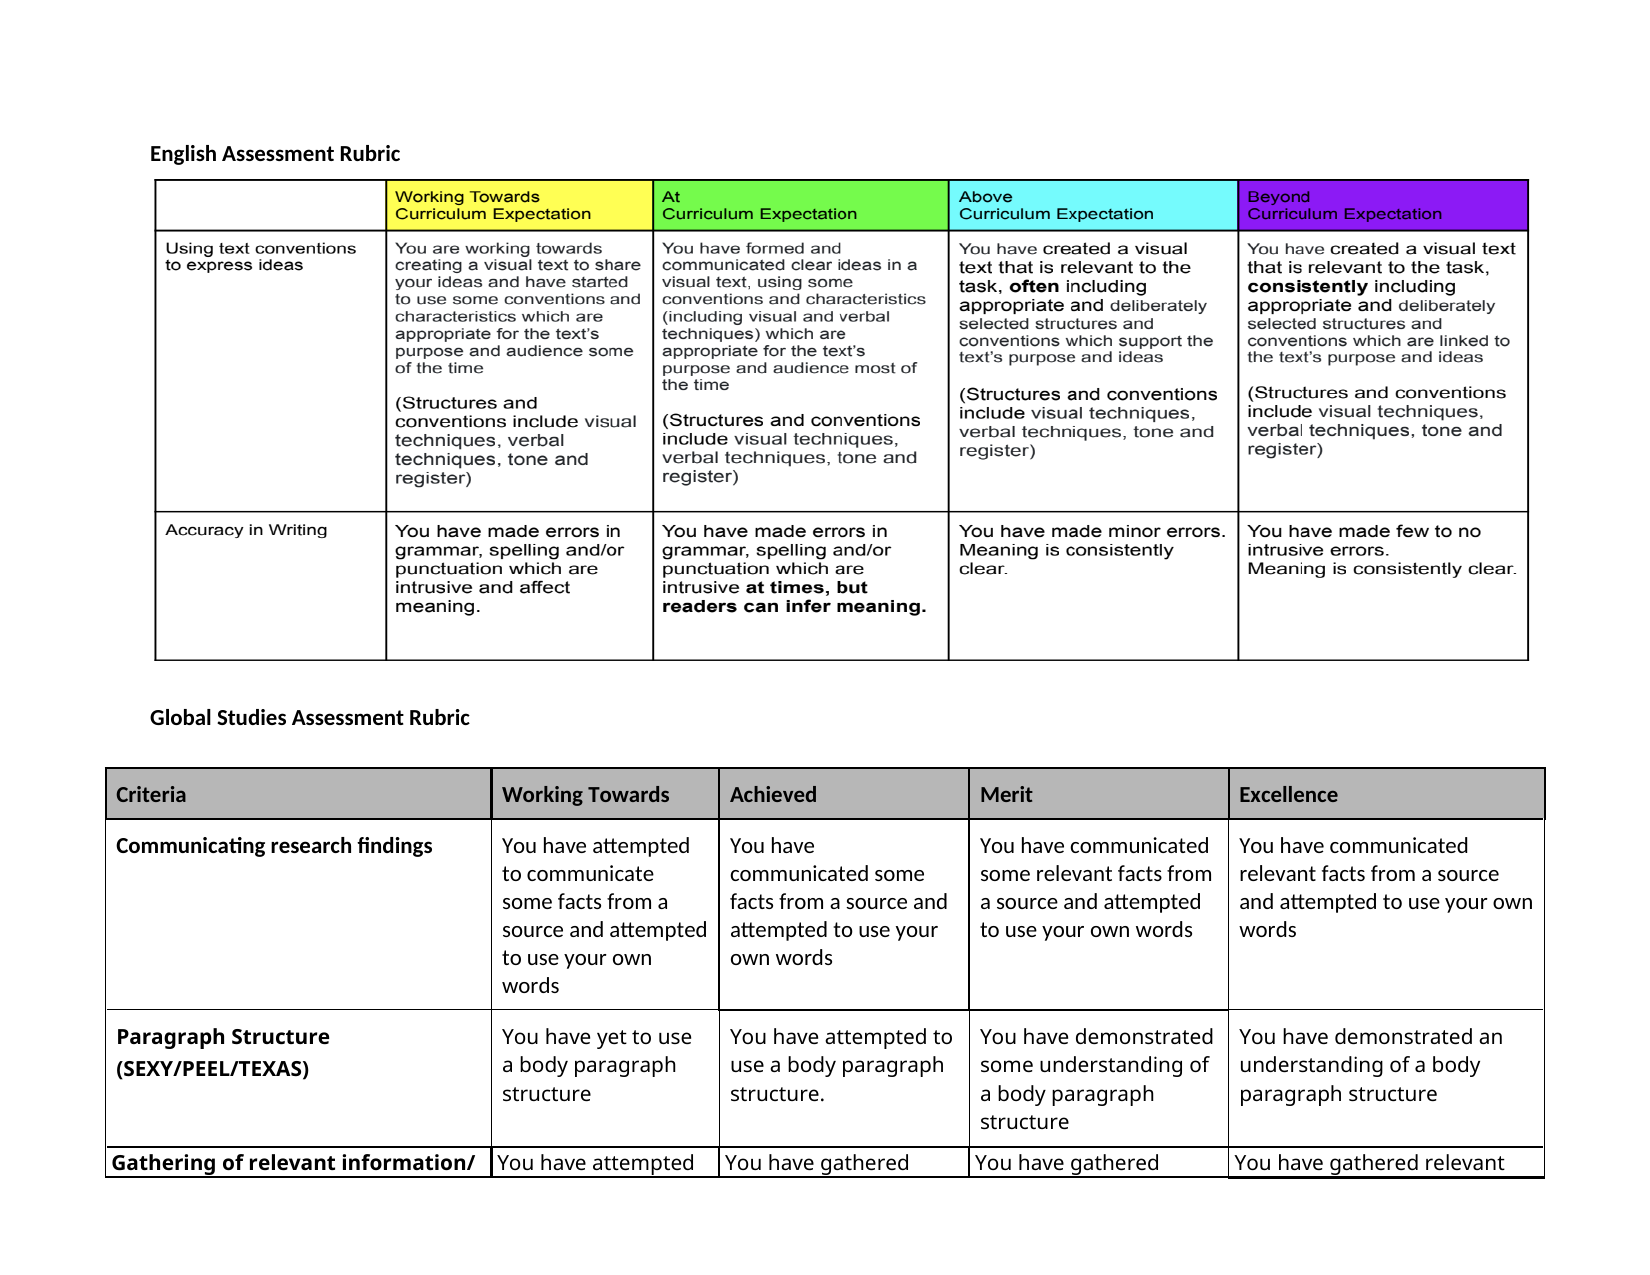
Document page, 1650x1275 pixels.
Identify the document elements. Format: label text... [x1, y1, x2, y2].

text Global Studies Assessment Rubric [150, 703, 1500, 731]
table_cell You have communicated some facts from a source and attempted to use your own words [720, 820, 968, 1009]
picture [150, 171, 1532, 667]
table_header Merit [970, 769, 1228, 818]
table_cell You have communicated some relevant facts from a source and attempted to use your own words [970, 820, 1228, 1009]
table_header Criteria [107, 769, 490, 818]
table_cell You have attempted [493, 1148, 718, 1176]
table_cell You have demonstrated an understanding of a body paragraph structure [1229, 1009, 1544, 1146]
table_header Achieved [720, 769, 968, 818]
table_cell Gathering of relevant information/ [106, 1146, 490, 1176]
table_cell You have gathered [720, 1148, 968, 1176]
table_cell You have gathered [970, 1148, 1228, 1176]
text English Assessment Rubric [150, 139, 1500, 167]
table_cell You have attempted to communicate some facts from a source and attempted to use your own words [492, 820, 718, 1009]
table_cell Communicating research findings [106, 820, 491, 1009]
table_header Excellence [1230, 769, 1544, 818]
table_cell You have demonstrated some understanding of a body paragraph structure [970, 1011, 1228, 1146]
table_cell You have gathered relevant [1229, 1146, 1544, 1176]
table_cell Paragraph Structure (SEXY/PEEL/TEXAS) [106, 1009, 491, 1146]
table_header Working Towards [493, 769, 718, 818]
table_cell You have yet to use a body paragraph structure [492, 1010, 719, 1146]
table_cell You have attempted to use a body paragraph structure. [720, 1011, 969, 1146]
table_cell You have communicated relevant facts from a source and attempted to use your own words [1229, 818, 1544, 1009]
